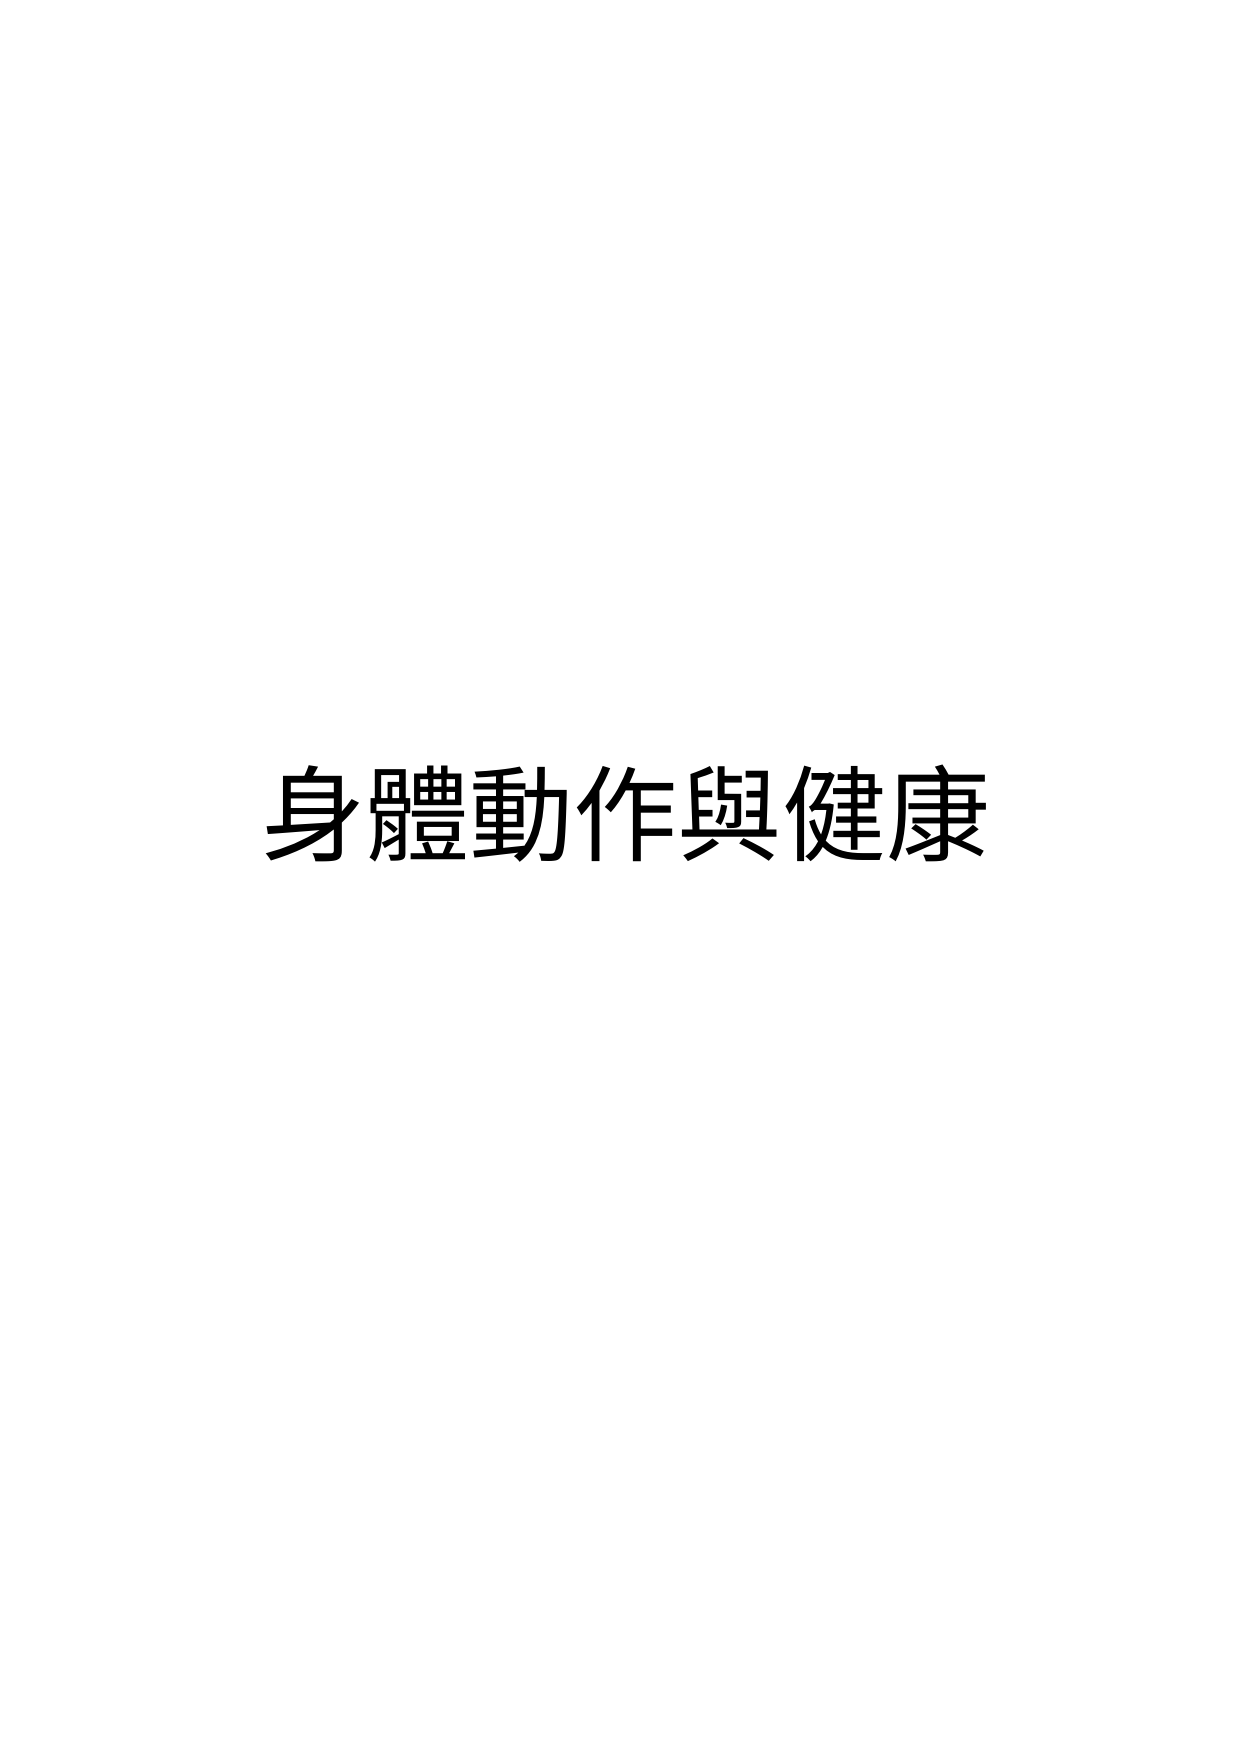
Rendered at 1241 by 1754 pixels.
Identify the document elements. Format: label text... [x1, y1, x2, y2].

subtitle 身體動作與健康 [198, 714, 1053, 902]
